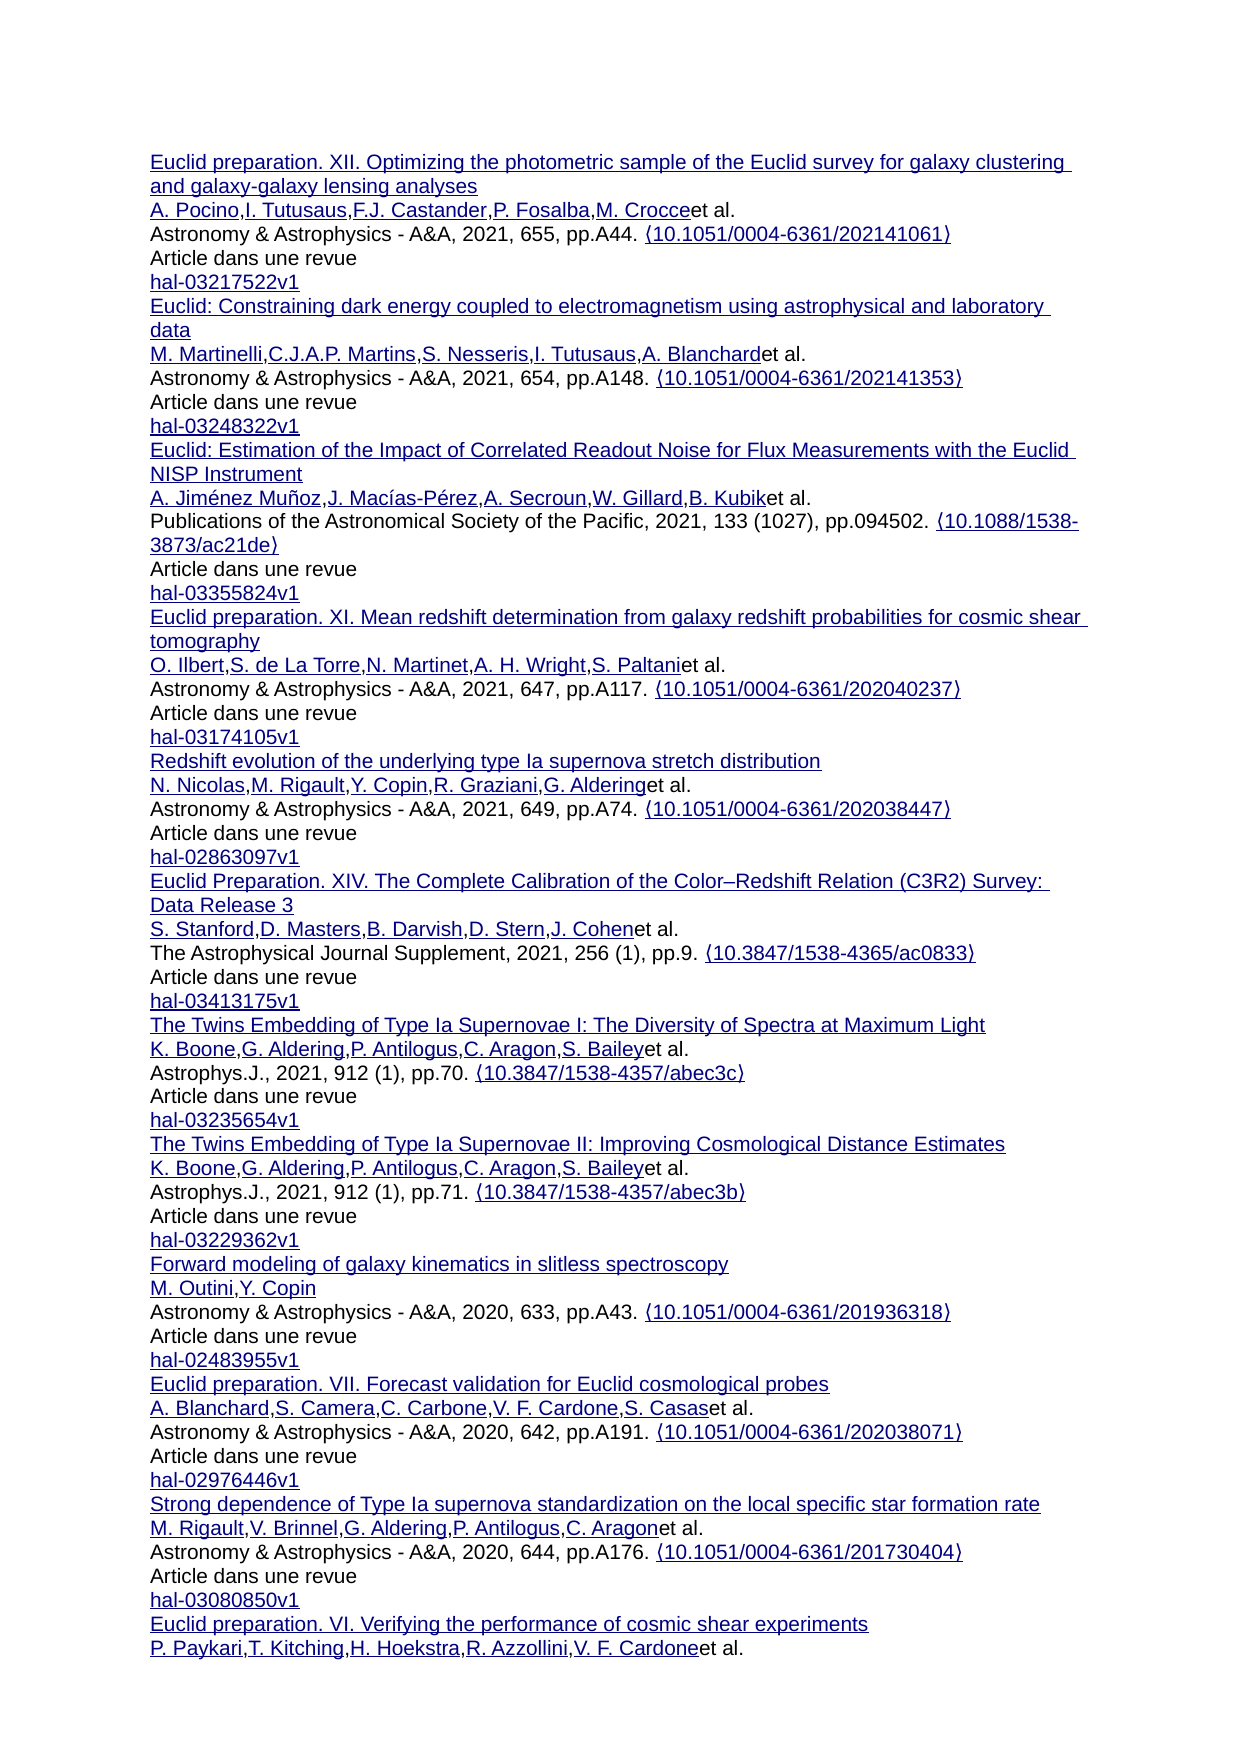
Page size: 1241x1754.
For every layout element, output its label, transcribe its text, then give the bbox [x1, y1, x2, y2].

table_cell Euclid preparation. VII. Forecast validation for Euclid cosmological probes A. Blanchard,S. Camera,C. Carbone,V. F. Cardone,S. Casaset al. Astronomy & Astrophysics - A&A, 2020, 642, pp.A191. ⟨10.1051/0004-6361/202038071⟩ Article dans une revue hal-02976446v1 [150, 1372, 1090, 1492]
table_cell The Twins Embedding of Type Ia Supernovae II: Improving Cosmological Distance Estimates K. Boone,G. Aldering,P. Antilogus,C. Aragon,S. Baileyet al. Astrophys.J., 2021, 912 (1), pp.71. ⟨10.3847/1538-4357/abec3b⟩ Article dans une revue hal-03229362v1 [150, 1132, 1090, 1252]
table_cell Euclid: Constraining dark energy coupled to electromagnetism using astrophysical and laboratory data M. Martinelli,C.J.A.P. Martins,S. Nesseris,I. Tutusaus,A. Blanchardet al. Astronomy & Astrophysics - A&A, 2021, 654, pp.A148. ⟨10.1051/0004-6361/202141353⟩ Article dans une revue hal-03248322v1 [150, 294, 1090, 437]
table_cell Euclid preparation. XI. Mean redshift determination from galaxy redshift probabilities for cosmic shear tomography O. Ilbert,S. de La Torre,N. Martinet,A. H. Wright,S. Paltaniet al. Astronomy & Astrophysics - A&A, 2021, 647, pp.A117. ⟨10.1051/0004-6361/202040237⟩ Article dans une revue hal-03174105v1 [150, 605, 1090, 749]
table_cell Strong dependence of Type Ia supernova standardization on the local specific star formation rate M. Rigault,V. Brinnel,G. Aldering,P. Antilogus,C. Aragonet al. Astronomy & Astrophysics - A&A, 2020, 644, pp.A176. ⟨10.1051/0004-6361/201730404⟩ Article dans une revue hal-03080850v1 [150, 1492, 1090, 1611]
table_cell Redshift evolution of the underlying type Ia supernova stretch distribution N. Nicolas,M. Rigault,Y. Copin,R. Graziani,G. Alderinget al. Astronomy & Astrophysics - A&A, 2021, 649, pp.A74. ⟨10.1051/0004-6361/202038447⟩ Article dans une revue hal-02863097v1 [150, 749, 1090, 869]
table_cell Euclid preparation. XII. Optimizing the photometric sample of the Euclid survey for galaxy clustering and galaxy-galaxy lensing analyses A. Pocino,I. Tutusaus,F.J. Castander,P. Fosalba,M. Crocceet al. Astronomy & Astrophysics - A&A, 2021, 655, pp.A44. ⟨10.1051/0004-6361/202141061⟩ Article dans une revue hal-03217522v1 [150, 150, 1090, 294]
table_cell Euclid preparation. VI. Verifying the performance of cosmic shear experiments P. Paykari,T. Kitching,H. Hoekstra,R. Azzollini,V. F. Cardoneet al. [150, 1611, 1090, 1659]
table_cell Euclid Preparation. XIV. The Complete Calibration of the Color–Redshift Relation (C3R2) Survey: Data Release 3 S. Stanford,D. Masters,B. Darvish,D. Stern,J. Cohenet al. The Astrophysical Journal Supplement, 2021, 256 (1), pp.9. ⟨10.3847/1538-4365/ac0833⟩ Article dans une revue hal-03413175v1 [150, 869, 1090, 1012]
table_cell Euclid: Estimation of the Impact of Correlated Readout Noise for Flux Measurements with the Euclid NISP Instrument A. Jiménez Muñoz,J. Macías-Pérez,A. Secroun,W. Gillard,B. Kubiket al. Publications of the Astronomical Society of the Pacific, 2021, 133 (1027), pp.094502. ⟨10.1088/1538-3873/ac21de⟩ Article dans une revue hal-03355824v1 [150, 438, 1090, 605]
table_cell Forward modeling of galaxy kinematics in slitless spectroscopy M. Outini,Y. Copin Astronomy & Astrophysics - A&A, 2020, 633, pp.A43. ⟨10.1051/0004-6361/201936318⟩ Article dans une revue hal-02483955v1 [150, 1252, 1090, 1372]
table_cell The Twins Embedding of Type Ia Supernovae I: The Diversity of Spectra at Maximum Light K. Boone,G. Aldering,P. Antilogus,C. Aragon,S. Baileyet al. Astrophys.J., 2021, 912 (1), pp.70. ⟨10.3847/1538-4357/abec3c⟩ Article dans une revue hal-03235654v1 [150, 1013, 1090, 1132]
